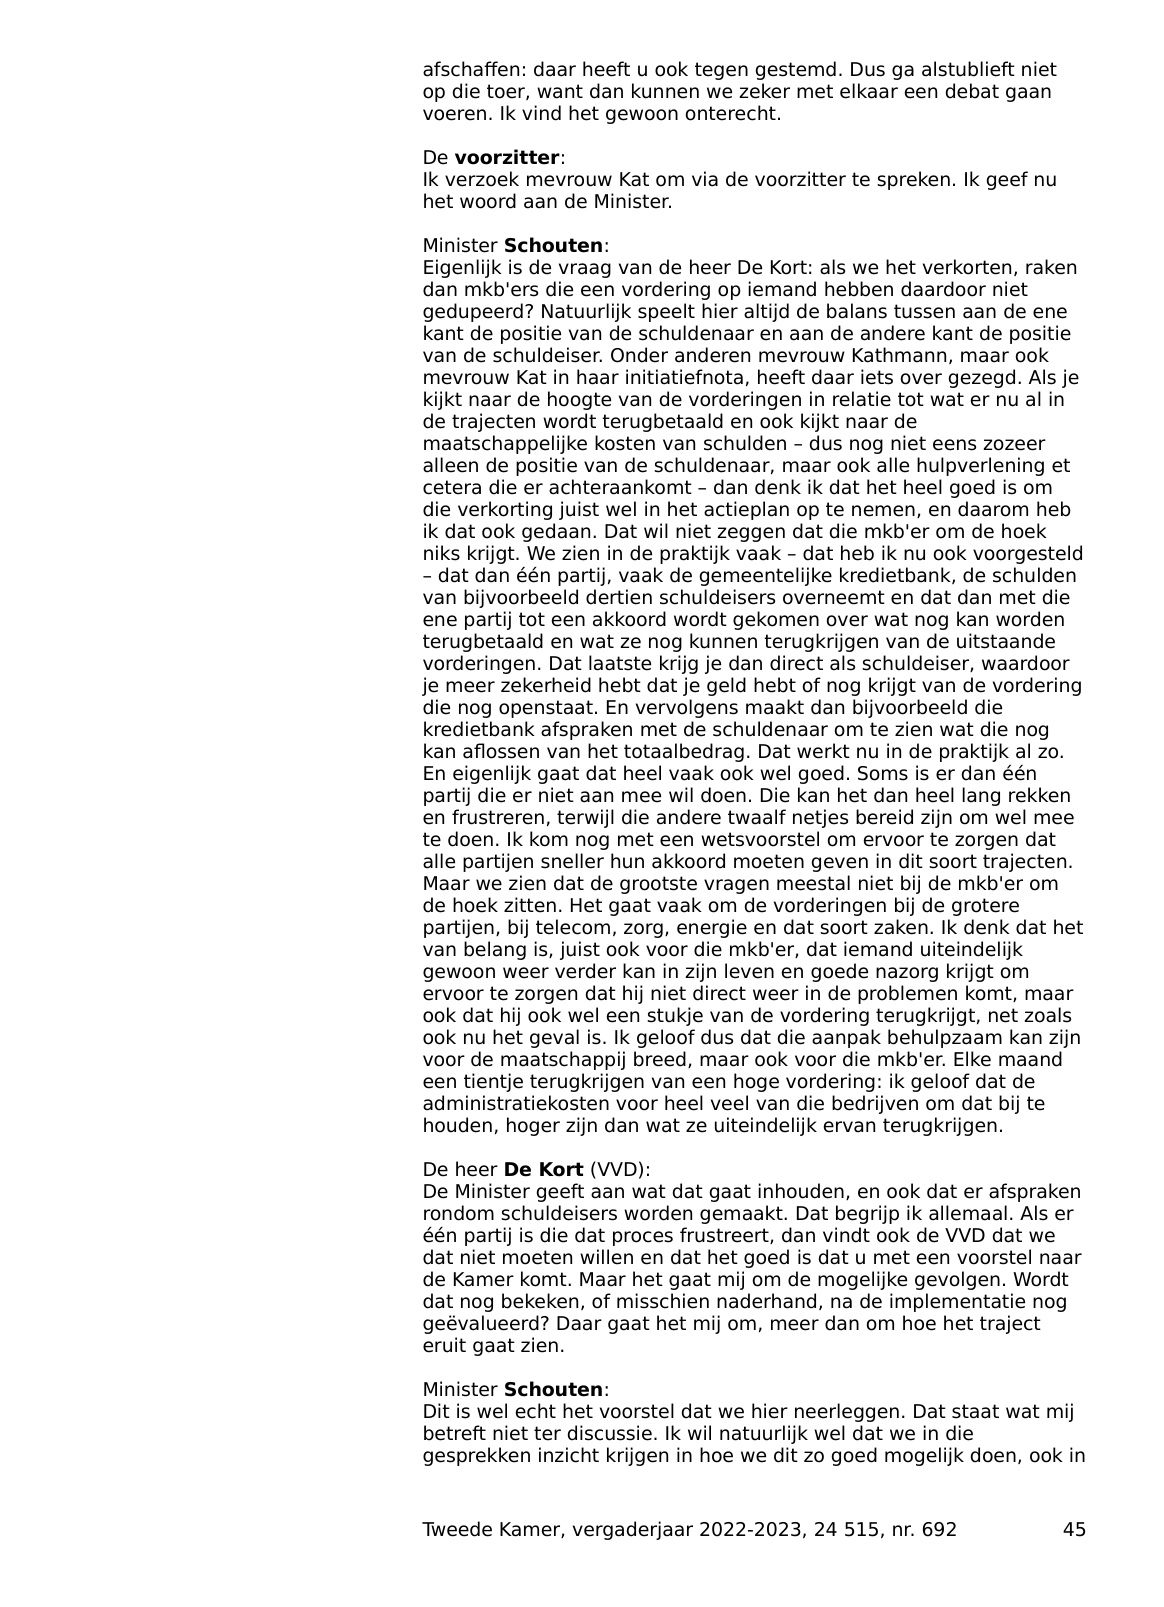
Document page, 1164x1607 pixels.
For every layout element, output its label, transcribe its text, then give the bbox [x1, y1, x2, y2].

text Minister Schouten: [422, 235, 1087, 257]
text Ik verzoek mevrouw Kat om via de voorzitter te spreken. Ik geef nu het woord aan de Minister. [422, 169, 1087, 213]
text Dit is wel echt het voorstel dat we hier neerleggen. Dat staat wat mij betreft niet ter discussie. Ik wil natuurlijk wel dat we in die gesprekken inzicht krijgen in hoe we dit zo goed mogelijk doen, ook in [422, 1401, 1087, 1467]
text Minister Schouten: [422, 1379, 1087, 1401]
text De Minister geeft aan wat dat gaat inhouden, en ook dat er afspraken rondom schuldeisers worden gemaakt. Dat begrijp ik allemaal. Als er één partij is die dat proces frustreert, dan vindt ook de VVD dat we dat niet moeten willen en dat het goed is dat u met een voorstel naar de Kamer komt. Maar het gaat mij om de mogelijke gevolgen. Wordt dat nog bekeken, of misschien naderhand, na de implementatie nog geëvalueerd? Daar gaat het mij om, meer dan om hoe het traject eruit gaat zien. [422, 1181, 1087, 1356]
text Maar we zien dat de grootste vragen meestal niet bij de mkb'er om de hoek zitten. Het gaat vaak om de vorderingen bij de grotere partijen, bij telecom, zorg, energie en dat soort zaken. Ik denk dat het van belang is, juist ook voor die mkb'er, dat iemand uiteindelijk gewoon weer verder kan in zijn leven en goede nazorg krijgt om ervoor te zorgen dat hij niet direct weer in de problemen komt, maar ook dat hij ook wel een stukje van de vordering terugkrijgt, net zoals ook nu het geval is. Ik geloof dus dat die aanpak behulpzaam kan zijn voor de maatschappij breed, maar ook voor die mkb'er. Elke maand een tientje terugkrijgen van een hoge vordering: ik geloof dat de administratiekosten voor heel veel van die bedrijven om dat bij te houden, hoger zijn dan wat ze uiteindelijk ervan terugkrijgen. [422, 873, 1087, 1136]
text De voorzitter: [422, 147, 1087, 169]
text Eigenlijk is de vraag van de heer De Kort: als we het verkorten, raken dan mkb'ers die een vordering op iemand hebben daardoor niet gedupeerd? Natuurlijk speelt hier altijd de balans tussen aan de ene kant de positie van de schuldenaar en aan de andere kant de positie van de schuldeiser. Onder anderen mevrouw Kathmann, maar ook mevrouw Kat in haar initiatiefnota, heeft daar iets over gezegd. Als je kijkt naar de hoogte van de vorderingen in relatie tot wat er nu al in de trajecten wordt terugbetaald en ook kijkt naar de maatschappelijke kosten van schulden – dus nog niet eens zozeer alleen de positie van de schuldenaar, maar ook alle hulpverlening et cetera die er achteraankomt – dan denk ik dat het heel goed is om die verkorting juist wel in het actieplan op te nemen, en daarom heb ik dat ook gedaan. Dat wil niet zeggen dat die mkb'er om de hoek niks krijgt. We zien in de praktijk vaak – dat heb ik nu ook voorgesteld – dat dan één partij, vaak de gemeentelijke kredietbank, de schulden van bijvoorbeeld dertien schuldeisers overneemt en dat dan met die ene partij tot een akkoord wordt gekomen over wat nog kan worden terugbetaald en wat ze nog kunnen terugkrijgen van de uitstaande vorderingen. Dat laatste krijg je dan direct als schuldeiser, waardoor je meer zekerheid hebt dat je geld hebt of nog krijgt van de vordering die nog openstaat. En vervolgens maakt dan bijvoorbeeld die kredietbank afspraken met de schuldenaar om te zien wat die nog kan aflossen van het totaalbedrag. Dat werkt nu in de praktijk al zo. En eigenlijk gaat dat heel vaak ook wel goed. Soms is er dan één partij die er niet aan mee wil doen. Die kan het dan heel lang rekken en frustreren, terwijl die andere twaalf netjes bereid zijn om wel mee te doen. Ik kom nog met een wetsvoorstel om ervoor te zorgen dat alle partijen sneller hun akkoord moeten geven in dit soort trajecten. [422, 257, 1087, 873]
text afschaffen: daar heeft u ook tegen gestemd. Dus ga alstublieft niet op die toer, want dan kunnen we zeker met elkaar een debat gaan voeren. Ik vind het gewoon onterecht. [422, 59, 1087, 125]
text De heer De Kort (VVD): [422, 1159, 1087, 1181]
